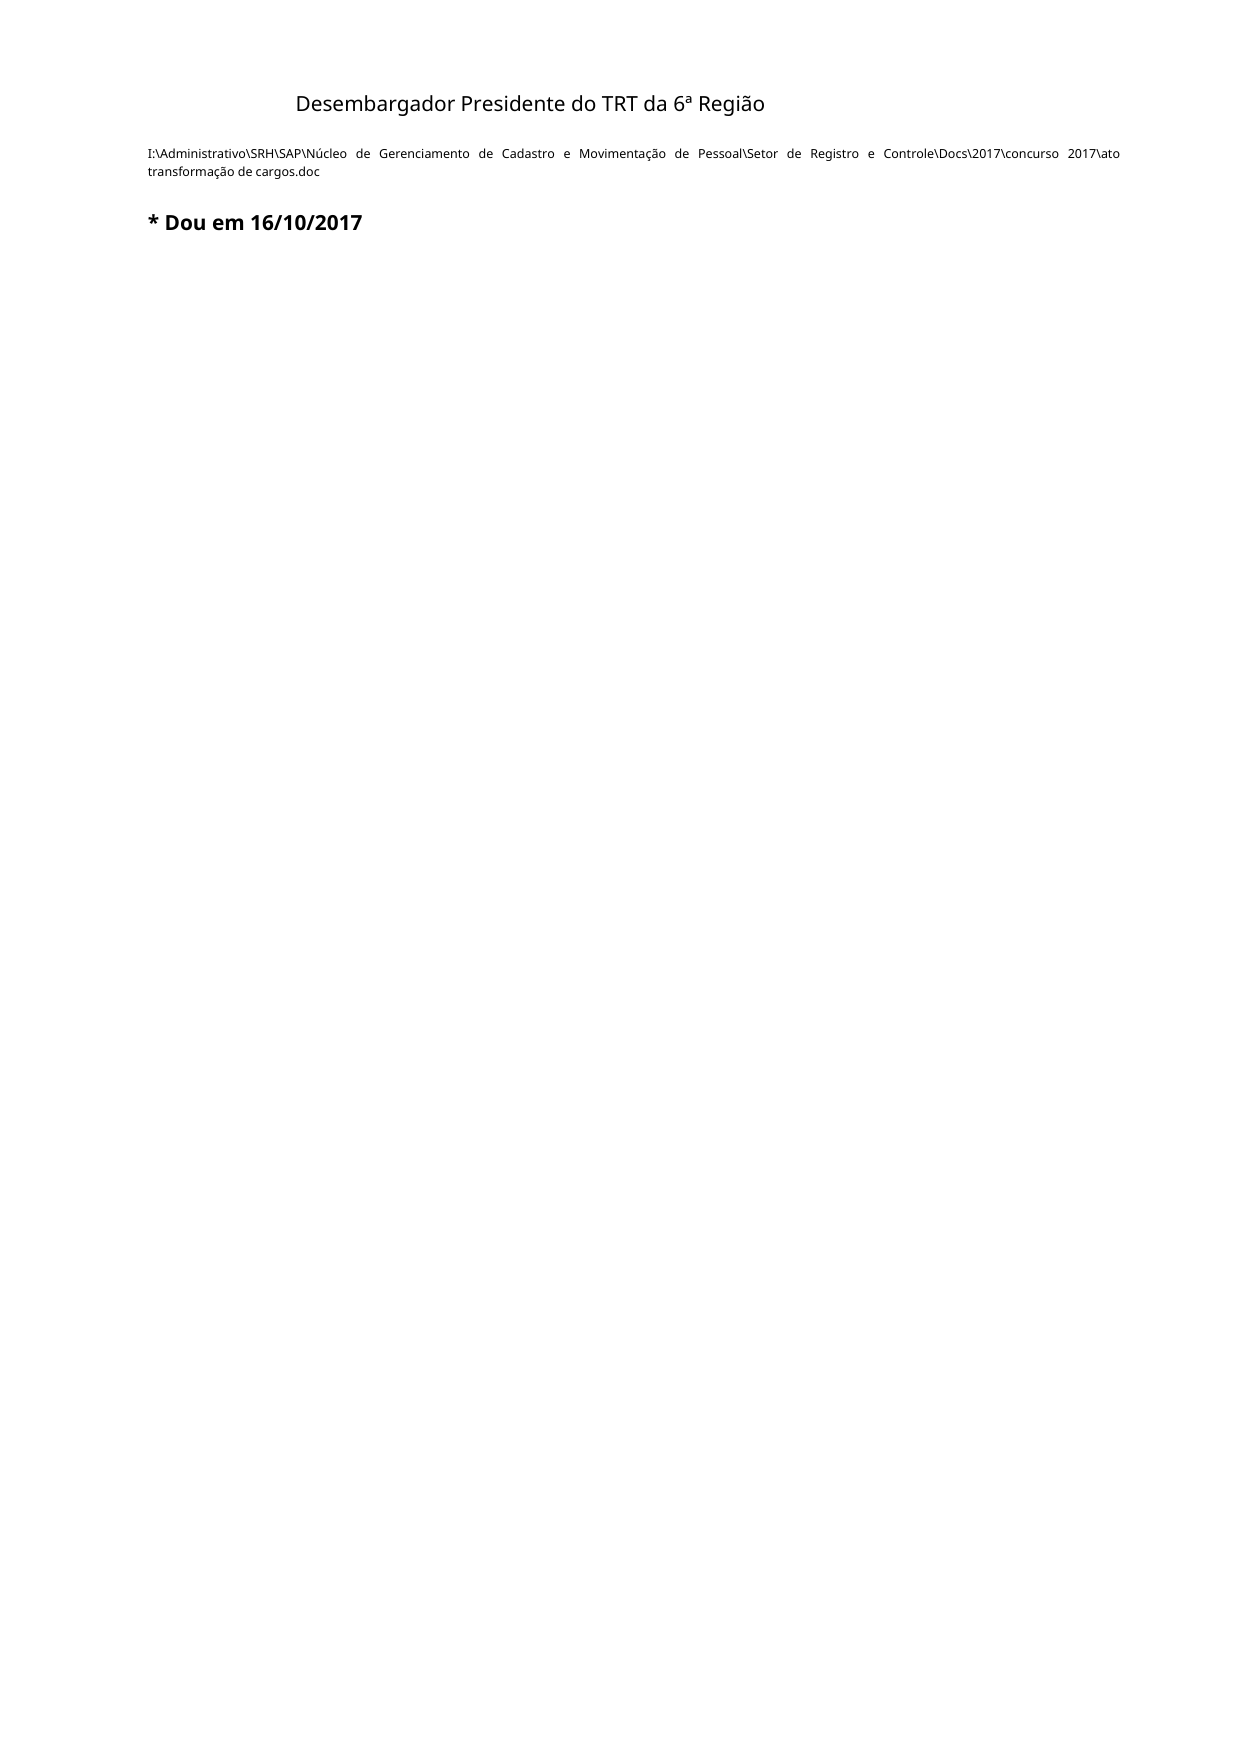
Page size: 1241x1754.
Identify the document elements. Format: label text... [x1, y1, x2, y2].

text Desembargador Presidente do TRT da 6ª Região [148, 89, 1122, 117]
text * Dou em 16/10/2017 [148, 208, 1122, 237]
text I:\Administrativo\SRH\SAP\Núcleo de Gerenciamento de Cadastro e Movimentação de Pessoal\Setor de Registro e Controle\Docs\2017\concurso 2017\ato transformação de cargos.doc [148, 146, 1122, 180]
